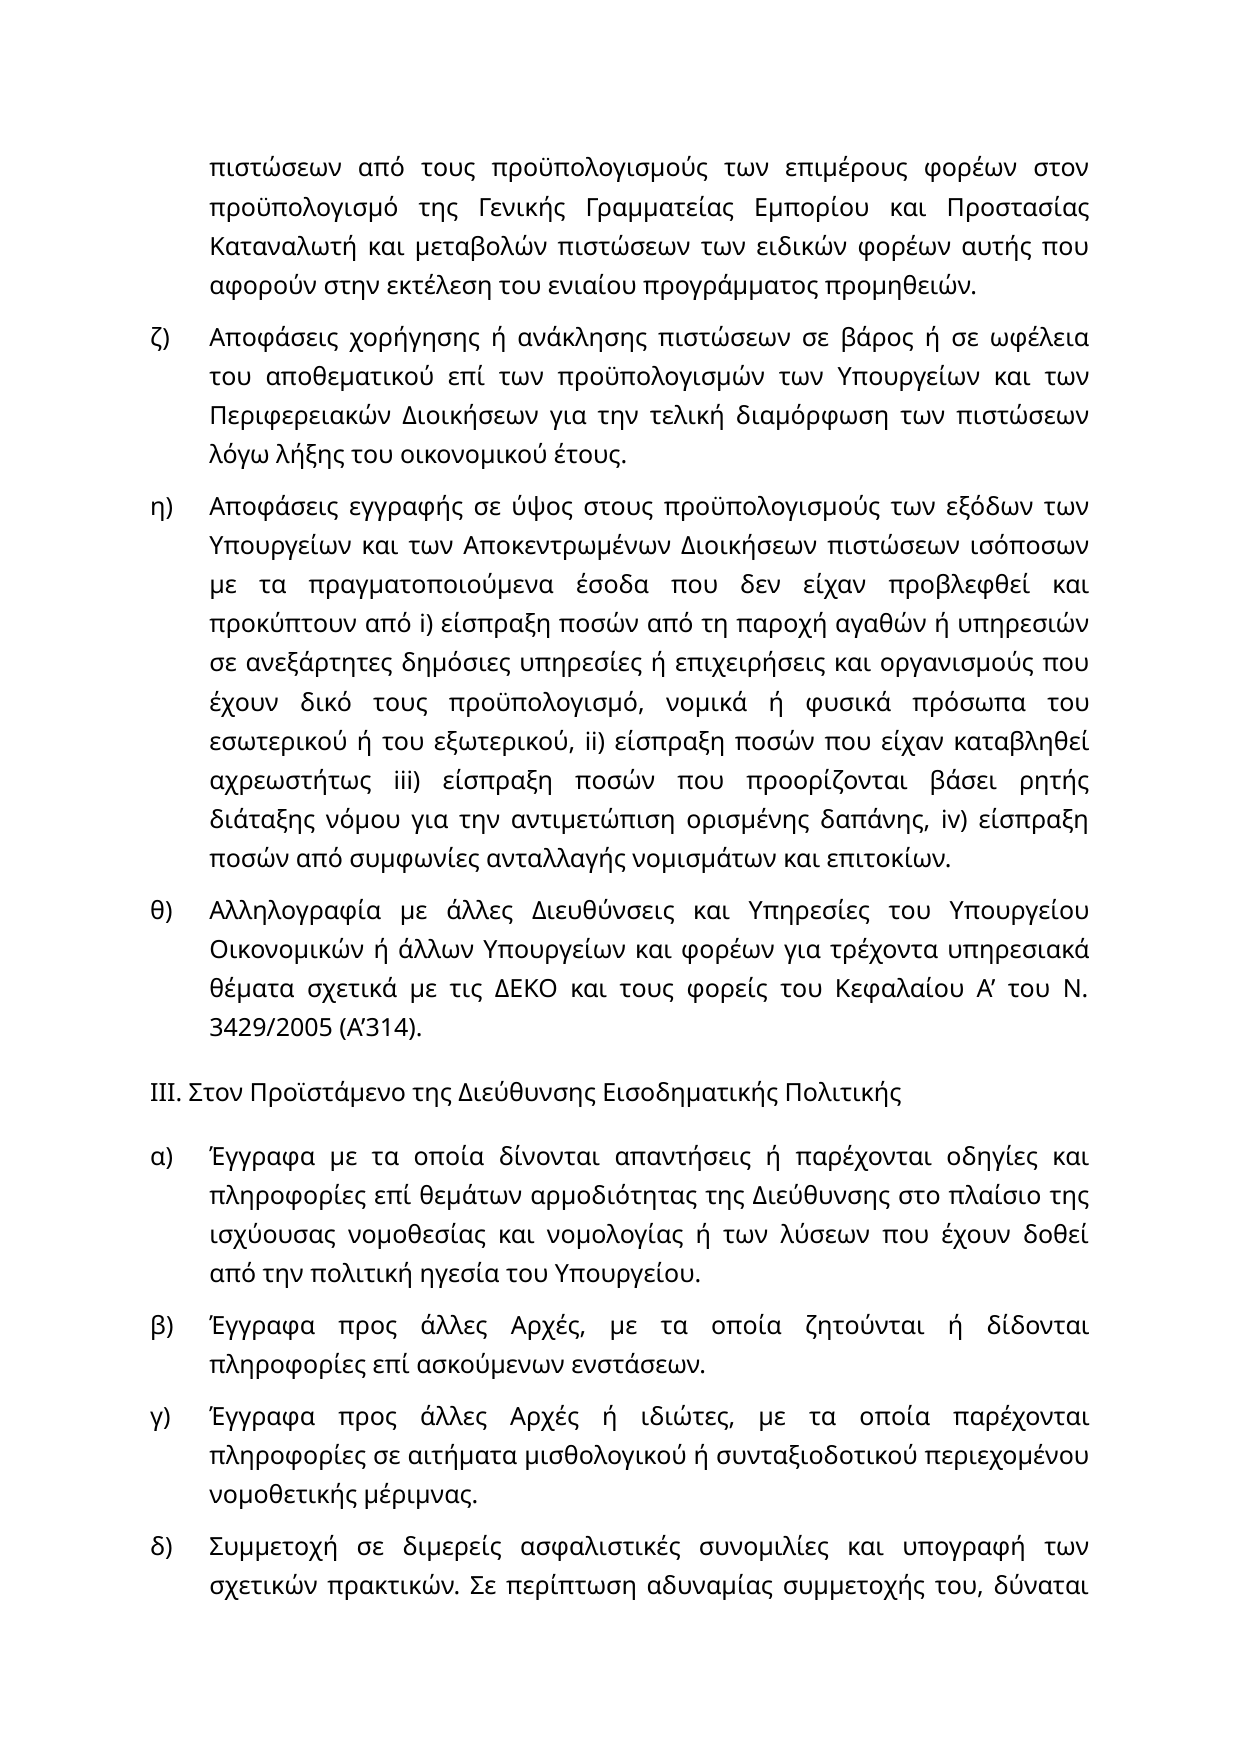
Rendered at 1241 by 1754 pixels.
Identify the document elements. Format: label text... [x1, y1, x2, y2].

list θ) Αλληλογραφία με άλλες Διευθύνσεις και Υπηρεσίες του Υπουργείου Οικονομικών ή άλλων Υπουργείων και φορέων για τρέχοντα υπηρεσιακά θέματα σχετικά με τις ΔΕΚΟ και τους φορείς του Κεφαλαίου Α’ του Ν. 3429/2005 (Α’314). [150, 892, 1090, 1044]
list δ) Συμμετοχή σε διμερείς ασφαλιστικές συνομιλίες και υπογραφή των σχετικών πρακτικών. Σε περίπτωση αδυναμίας συμμετοχής του, δύναται [150, 1528, 1090, 1602]
list ζ) Αποφάσεις χορήγησης ή ανάκλησης πιστώσεων σε βάρος ή σε ωφέλεια του αποθεματικού επί των προϋπολογισμών των Υπουργείων και των Περιφερειακών Διοικήσεων για την τελική διαμόρφωση των πιστώσεων λόγω λήξης του οικονομικού έτους. [150, 319, 1090, 471]
list πιστώσεων από τους προϋπολογισμούς των επιμέρους φορέων στον προϋπολογισμό της Γενικής Γραμματείας Εμπορίου και Προστασίας Καταναλωτή και μεταβολών πιστώσεων των ειδικών φορέων αυτής που αφορούν στην εκτέλεση του ενιαίου προγράμματος προμηθειών. [150, 150, 1090, 302]
list α) Έγγραφα με τα οποία δίνονται απαντήσεις ή παρέχονται οδηγίες και πληροφορίες επί θεμάτων αρμοδιότητας της Διεύθυνσης στο πλαίσιο της ισχύουσας νομοθεσίας και νομολογίας ή των λύσεων που έχουν δοθεί από την πολιτική ηγεσία του Υπουργείου. [150, 1138, 1090, 1290]
list β) Έγγραφα προς άλλες Αρχές, με τα οποία ζητούνται ή δίδονται πληροφορίες επί ασκούμενων ενστάσεων. [150, 1307, 1090, 1381]
text III. Στον Προϊστάμενο της Διεύθυνσης Εισοδηματικής Πολιτικής [150, 1074, 1090, 1108]
list γ) Έγγραφα προς άλλες Αρχές ή ιδιώτες, με τα οποία παρέχονται πληροφορίες σε αιτήματα μισθολογικού ή συνταξιοδοτικού περιεχομένου νομοθετικής μέριμνας. [150, 1398, 1090, 1511]
list η) Αποφάσεις εγγραφής σε ύψος στους προϋπολογισμούς των εξόδων των Υπουργείων και των Αποκεντρωμένων Διοικήσεων πιστώσεων ισόποσων με τα πραγματοποιούμενα έσοδα που δεν είχαν προβλεφθεί και προκύπτουν από i) είσπραξη ποσών από τη παροχή αγαθών ή υπηρεσιών σε ανεξάρτητες δημόσιες υπηρεσίες ή επιχειρήσεις και οργανισμούς που έχουν δικό τους προϋπολογισμό, νομικά ή φυσικά πρόσωπα του εσωτερικού ή του εξωτερικού, ii) είσπραξη ποσών που είχαν καταβληθεί αχρεωστήτως iii) είσπραξη ποσών που προορίζονται βάσει ρητής διάταξης νόμου για την αντιμετώπιση ορισμένης δαπάνης, iv) είσπραξη ποσών από συμφωνίες ανταλλαγής νομισμάτων και επιτοκίων. [150, 488, 1090, 875]
